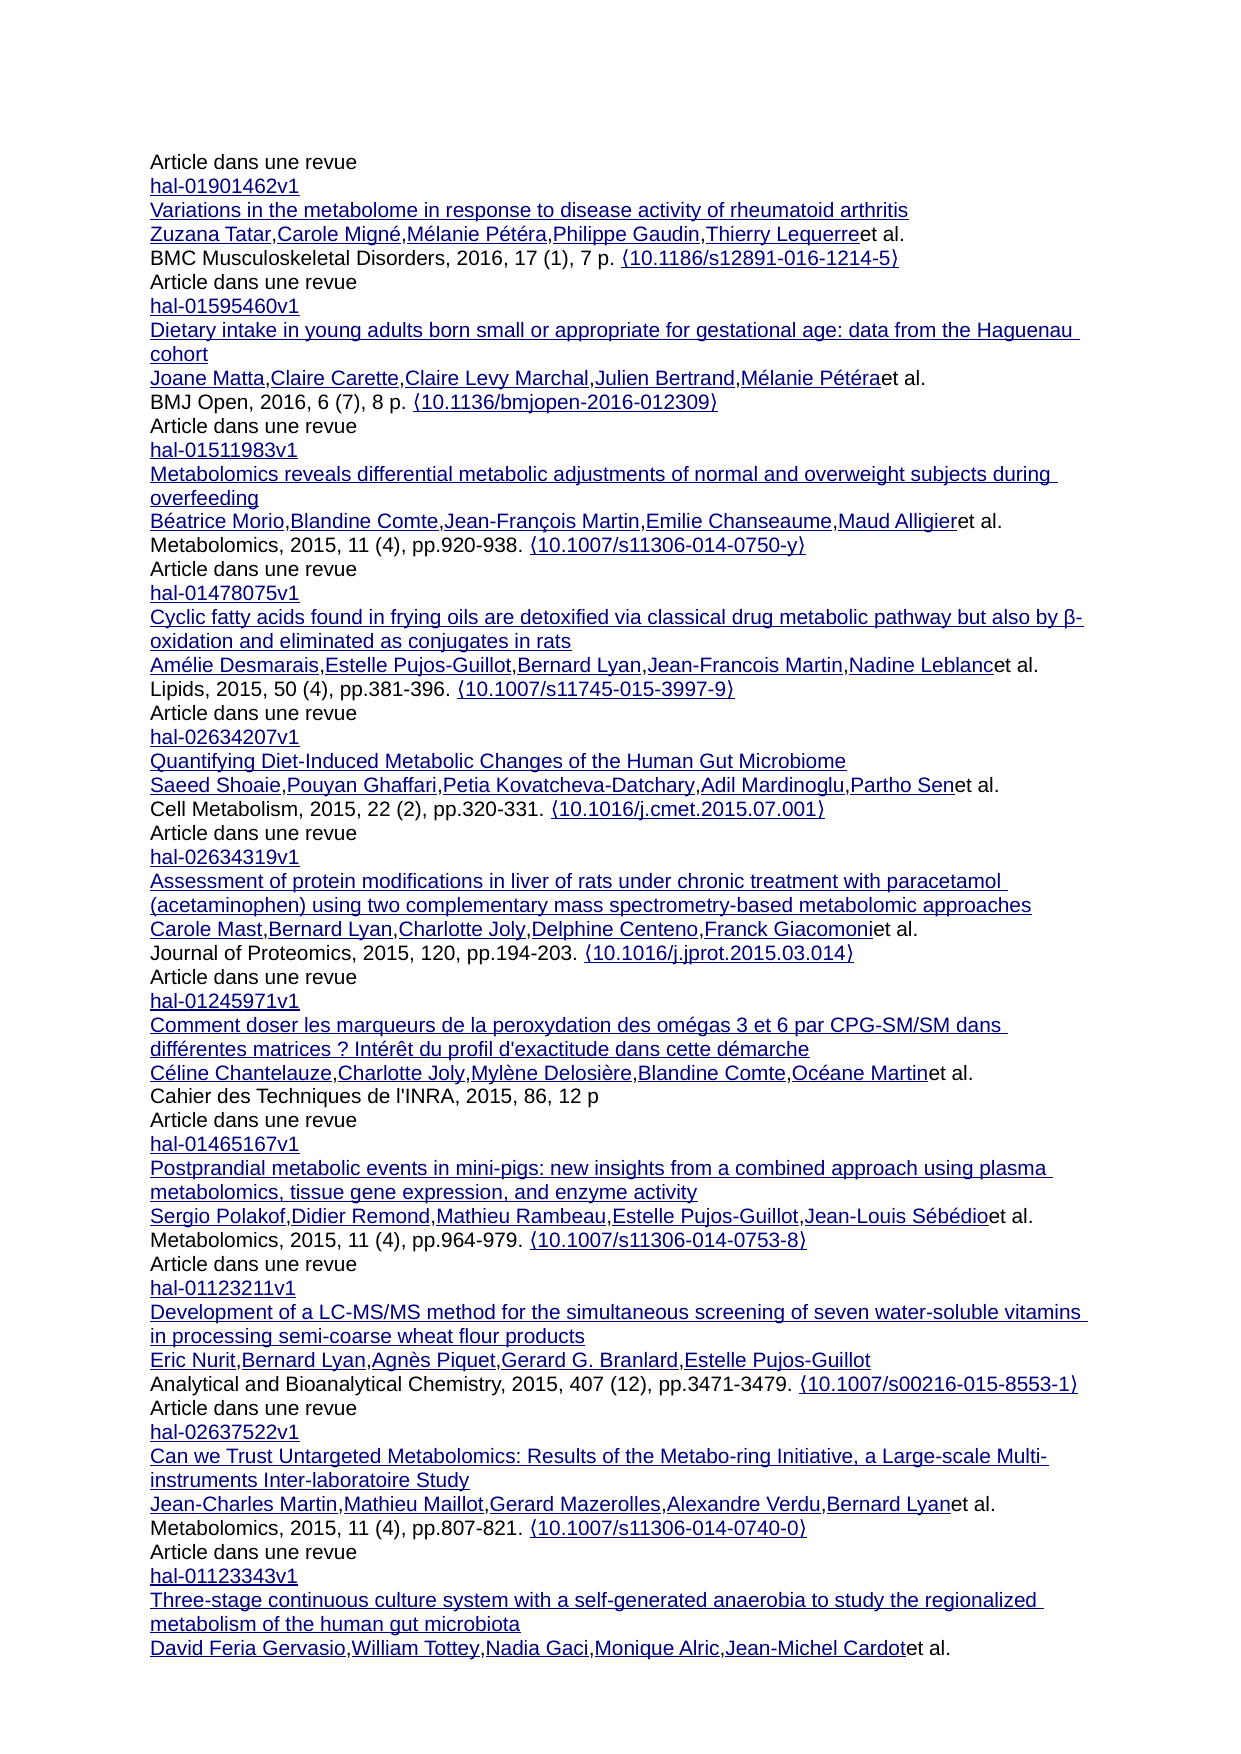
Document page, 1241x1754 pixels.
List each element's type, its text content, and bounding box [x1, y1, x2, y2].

table_cell Assessment of protein modifications in liver of rats under chronic treatment with paracetamol (acetaminophen) using two complementary mass spectrometry-based metabolomic approaches Carole Mast,Bernard Lyan,Charlotte Joly,Delphine Centeno,Franck Giacomoniet al. Journal of Proteomics, 2015, 120, pp.194-203. ⟨10.1016/j.jprot.2015.03.014⟩ Article dans une revue hal-01245971v1 [150, 869, 1090, 1012]
table_cell Can we Trust Untargeted Metabolomics: Results of the Metabo-ring Initiative, a Large-scale Multi-instruments Inter-laboratoire Study Jean-Charles Martin,Mathieu Maillot,Gerard Mazerolles,Alexandre Verdu,Bernard Lyanet al. Metabolomics, 2015, 11 (4), pp.807-821. ⟨10.1007/s11306-014-0740-0⟩ Article dans une revue hal-01123343v1 [150, 1444, 1090, 1587]
table_cell Comment doser les marqueurs de la peroxydation des omégas 3 et 6 par CPG-SM/SM dans différentes matrices ? Intérêt du profil d'exactitude dans cette démarche Céline Chantelauze,Charlotte Joly,Mylène Delosière,Blandine Comte,Océane Martinet al. Cahier des Techniques de l'INRA, 2015, 86, 12 p Article dans une revue hal-01465167v1 [150, 1013, 1090, 1156]
table_cell Postprandial metabolic events in mini-pigs: new insights from a combined approach using plasma metabolomics, tissue gene expression, and enzyme activity Sergio Polakof,Didier Remond,Mathieu Rambeau,Estelle Pujos-Guillot,Jean-Louis Sébédioet al. Metabolomics, 2015, 11 (4), pp.964-979. ⟨10.1007/s11306-014-0753-8⟩ Article dans une revue hal-01123211v1 [150, 1156, 1090, 1300]
table_cell Three-stage continuous culture system with a self-generated anaerobia to study the regionalized metabolism of the human gut microbiota David Feria Gervasio,William Tottey,Nadia Gaci,Monique Alric,Jean-Michel Cardotet al. [150, 1588, 1090, 1659]
table_cell Article dans une revue hal-01901462v1 [150, 150, 1090, 198]
table_cell Variations in the metabolome in response to disease activity of rheumatoid arthritis Zuzana Tatar,Carole Migné,Mélanie Pétéra,Philippe Gaudin,Thierry Lequerreet al. BMC Musculoskeletal Disorders, 2016, 17 (1), 7 p. ⟨10.1186/s12891-016-1214-5⟩ Article dans une revue hal-01595460v1 [150, 198, 1090, 318]
table_cell Development of a LC-MS/MS method for the simultaneous screening of seven water-soluble vitamins in processing semi-coarse wheat flour products Eric Nurit,Bernard Lyan,Agnès Piquet,Gerard G. Branlard,Estelle Pujos-Guillot Analytical and Bioanalytical Chemistry, 2015, 407 (12), pp.3471-3479. ⟨10.1007/s00216-015-8553-1⟩ Article dans une revue hal-02637522v1 [150, 1300, 1090, 1444]
table_cell Quantifying Diet-Induced Metabolic Changes of the Human Gut Microbiome Saeed Shoaie,Pouyan Ghaffari,Petia Kovatcheva-Datchary,Adil Mardinoglu,Partho Senet al. Cell Metabolism, 2015, 22 (2), pp.320-331. ⟨10.1016/j.cmet.2015.07.001⟩ Article dans une revue hal-02634319v1 [150, 749, 1090, 869]
table_cell Metabolomics reveals differential metabolic adjustments of normal and overweight subjects during overfeeding Béatrice Morio,Blandine Comte,Jean-François Martin,Emilie Chanseaume,Maud Alligieret al. Metabolomics, 2015, 11 (4), pp.920-938. ⟨10.1007/s11306-014-0750-y⟩ Article dans une revue hal-01478075v1 [150, 461, 1090, 605]
table_cell Dietary intake in young adults born small or appropriate for gestational age: data from the Haguenau cohort Joane Matta,Claire Carette,Claire Levy Marchal,Julien Bertrand,Mélanie Pétéraet al. BMJ Open, 2016, 6 (7), 8 p. ⟨10.1136/bmjopen-2016-012309⟩ Article dans une revue hal-01511983v1 [150, 318, 1090, 461]
table_cell Cyclic fatty acids found in frying oils are detoxified via classical drug metabolic pathway but also by β-oxidation and eliminated as conjugates in rats Amélie Desmarais,Estelle Pujos-Guillot,Bernard Lyan,Jean-Francois Martin,Nadine Leblancet al. Lipids, 2015, 50 (4), pp.381-396. ⟨10.1007/s11745-015-3997-9⟩ Article dans une revue hal-02634207v1 [150, 605, 1090, 749]
